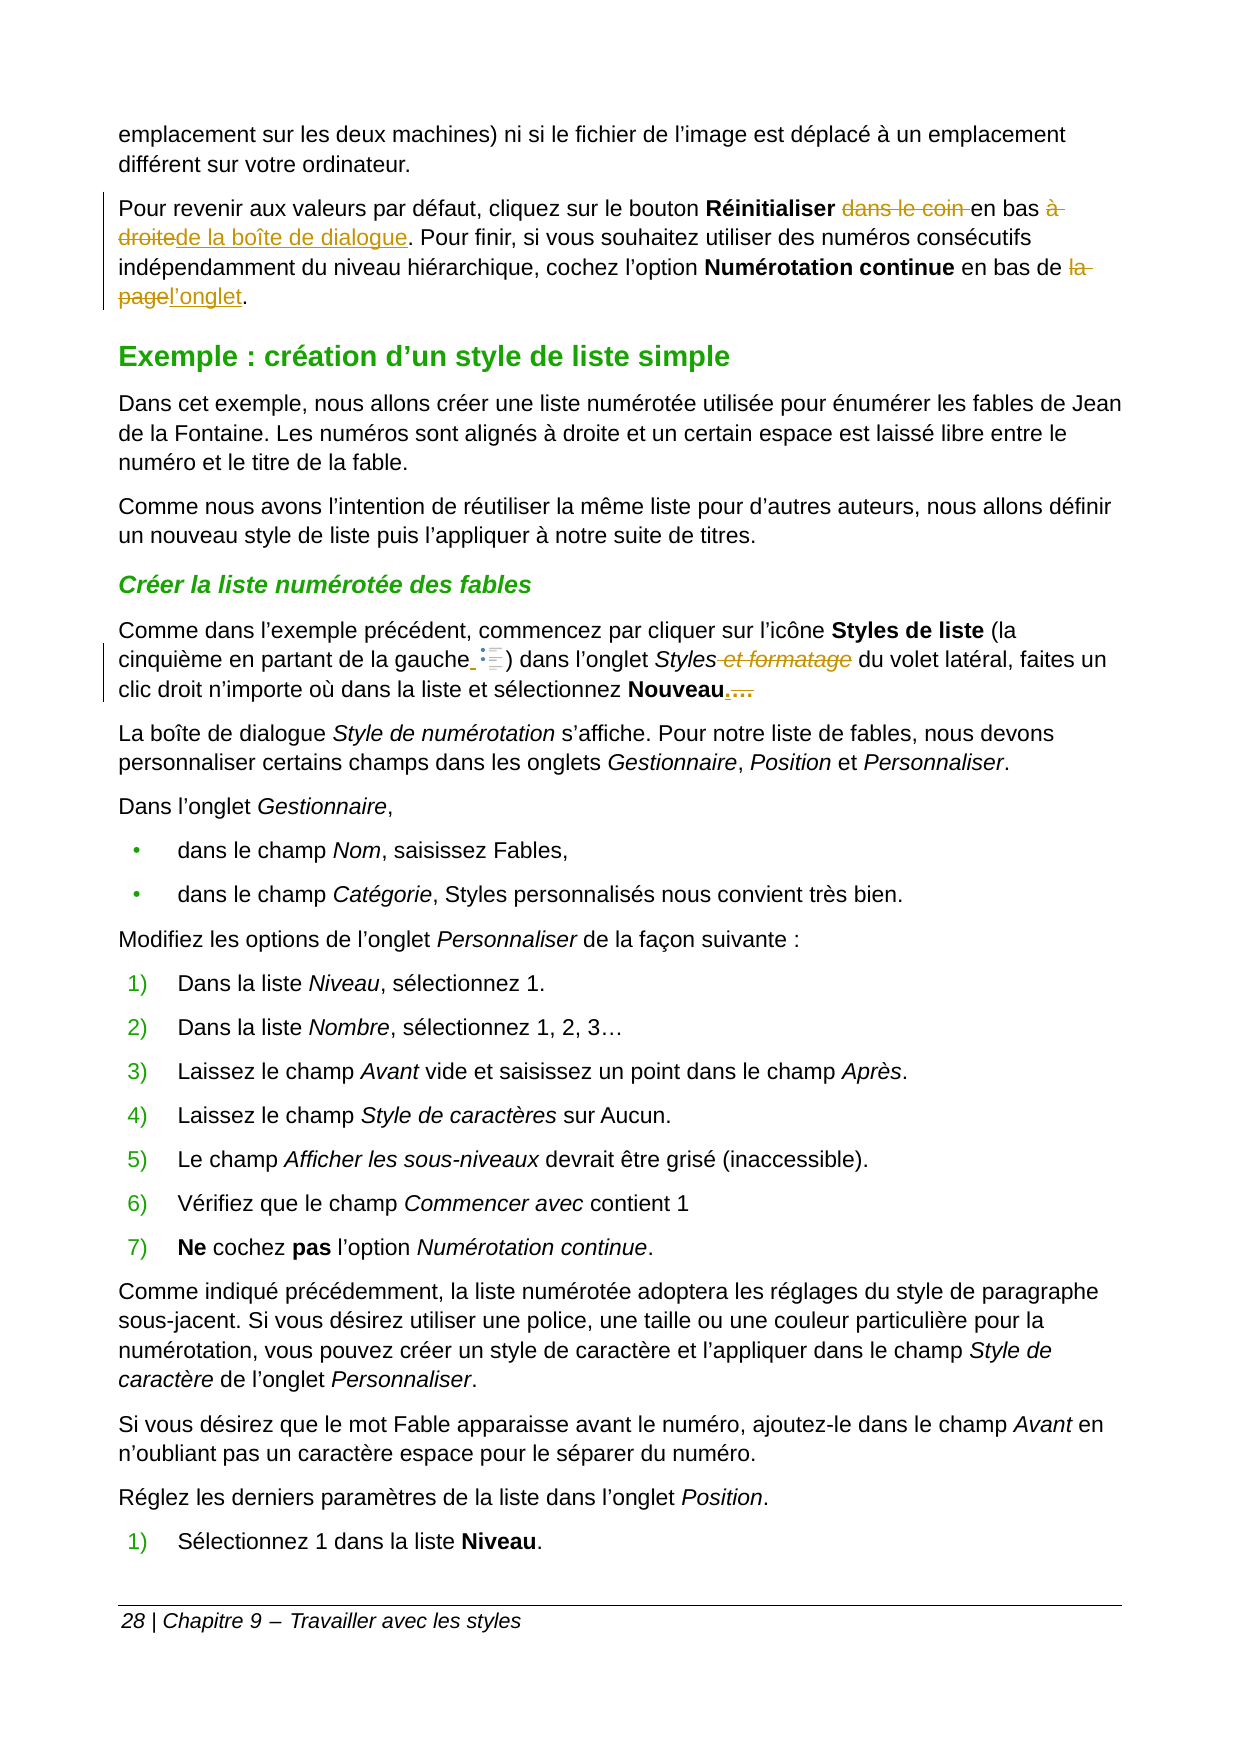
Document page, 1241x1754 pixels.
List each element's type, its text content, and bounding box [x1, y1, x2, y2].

text emplacement sur les deux machines) ni si le fichier de l’image est déplacé à un emplacement différent sur votre ordinateur. [118, 118, 1122, 177]
picture [476, 643, 506, 673]
list dans le champ Nom, saisissez Fables, [133, 834, 1122, 864]
list Laissez le champ Avant vide et saisissez un point dans le champ Après. [148, 1054, 1122, 1084]
list Laissez le champ Style de caractères sur Aucun. [148, 1099, 1122, 1128]
subtitle Créer la liste numérotée des fables [118, 569, 1122, 599]
text La boîte de dialogue Style de numérotation s’affiche. Pour notre liste de fables, nous devons personnaliser certains champs dans les onglets Gestionnaire, Position et Personnaliser. [118, 717, 1122, 776]
list Ne cochez pas l’option Numérotation continue. [148, 1231, 1122, 1260]
text Dans cet exemple, nous allons créer une liste numérotée utilisée pour énumérer les fables de Jean de la Fontaine. Les numéros sont alignés à droite et un certain espace est laissé libre entre le numéro et le titre de la fable. [118, 387, 1122, 475]
text Comme dans l’exemple précédent, commencez par cliquer sur l’icône Styles de liste (la cinquième en partant de la gauche ) dans l’onglet Styles du volet latéral, faites un clic droit n’importe où dans la liste et sélectionnez Nouveau. [118, 614, 1122, 702]
list Vérifiez que le champ Commencer avec contient 1 [148, 1187, 1122, 1216]
text Si vous désirez que le mot Fable apparaisse avant le numéro, ajoutez-le dans le champ Avant en n’oubliant pas un caractère espace pour le séparer du numéro. [118, 1407, 1122, 1466]
list Dans la liste Niveau, sélectionnez 1. [148, 966, 1122, 996]
text Dans l’onglet Gestionnaire, [118, 790, 1122, 820]
text Comme indiqué précédemment, la liste numérotée adoptera les réglages du style de paragraphe sous-jacent. Si vous désirez utiliser une police, une taille ou une couleur particulière pour la numérotation, vous pouvez créer un style de caractère et l’appliquer dans le champ Style de caractère de l’onglet Personnaliser. [118, 1275, 1122, 1393]
list dans le champ Catégorie, Styles personnalisés nous convient très bien. [133, 878, 1122, 908]
text Modifiez les options de l’onglet Personnaliser de la façon suivante : [118, 922, 1122, 952]
list Dans la liste Nombre, sélectionnez 1, 2, 3… [148, 1011, 1122, 1040]
text Réglez les derniers paramètres de la liste dans l’onglet Position. [118, 1481, 1122, 1510]
list Le champ Afficher les sous-niveaux devrait être grisé (inaccessible). [148, 1143, 1122, 1172]
list Sélectionnez 1 dans la liste Niveau. [148, 1525, 1122, 1554]
text Comme nous avons l’intention de réutiliser la même liste pour d’autres auteurs, nous allons définir un nouveau style de liste puis l’appliquer à notre suite de titres. [118, 490, 1122, 549]
text Pour revenir aux valeurs par défaut, cliquez sur le bouton Réinitialiser en bas de la boîte de dialogue. Pour finir, si vous souhaitez utiliser des numéros consécutifs indépendamment du niveau hiérarchique, cochez l’option Numérotation continue en bas de l’onglet. [118, 192, 1122, 309]
subtitle Exemple : création d’un style de liste simple [118, 339, 1122, 372]
